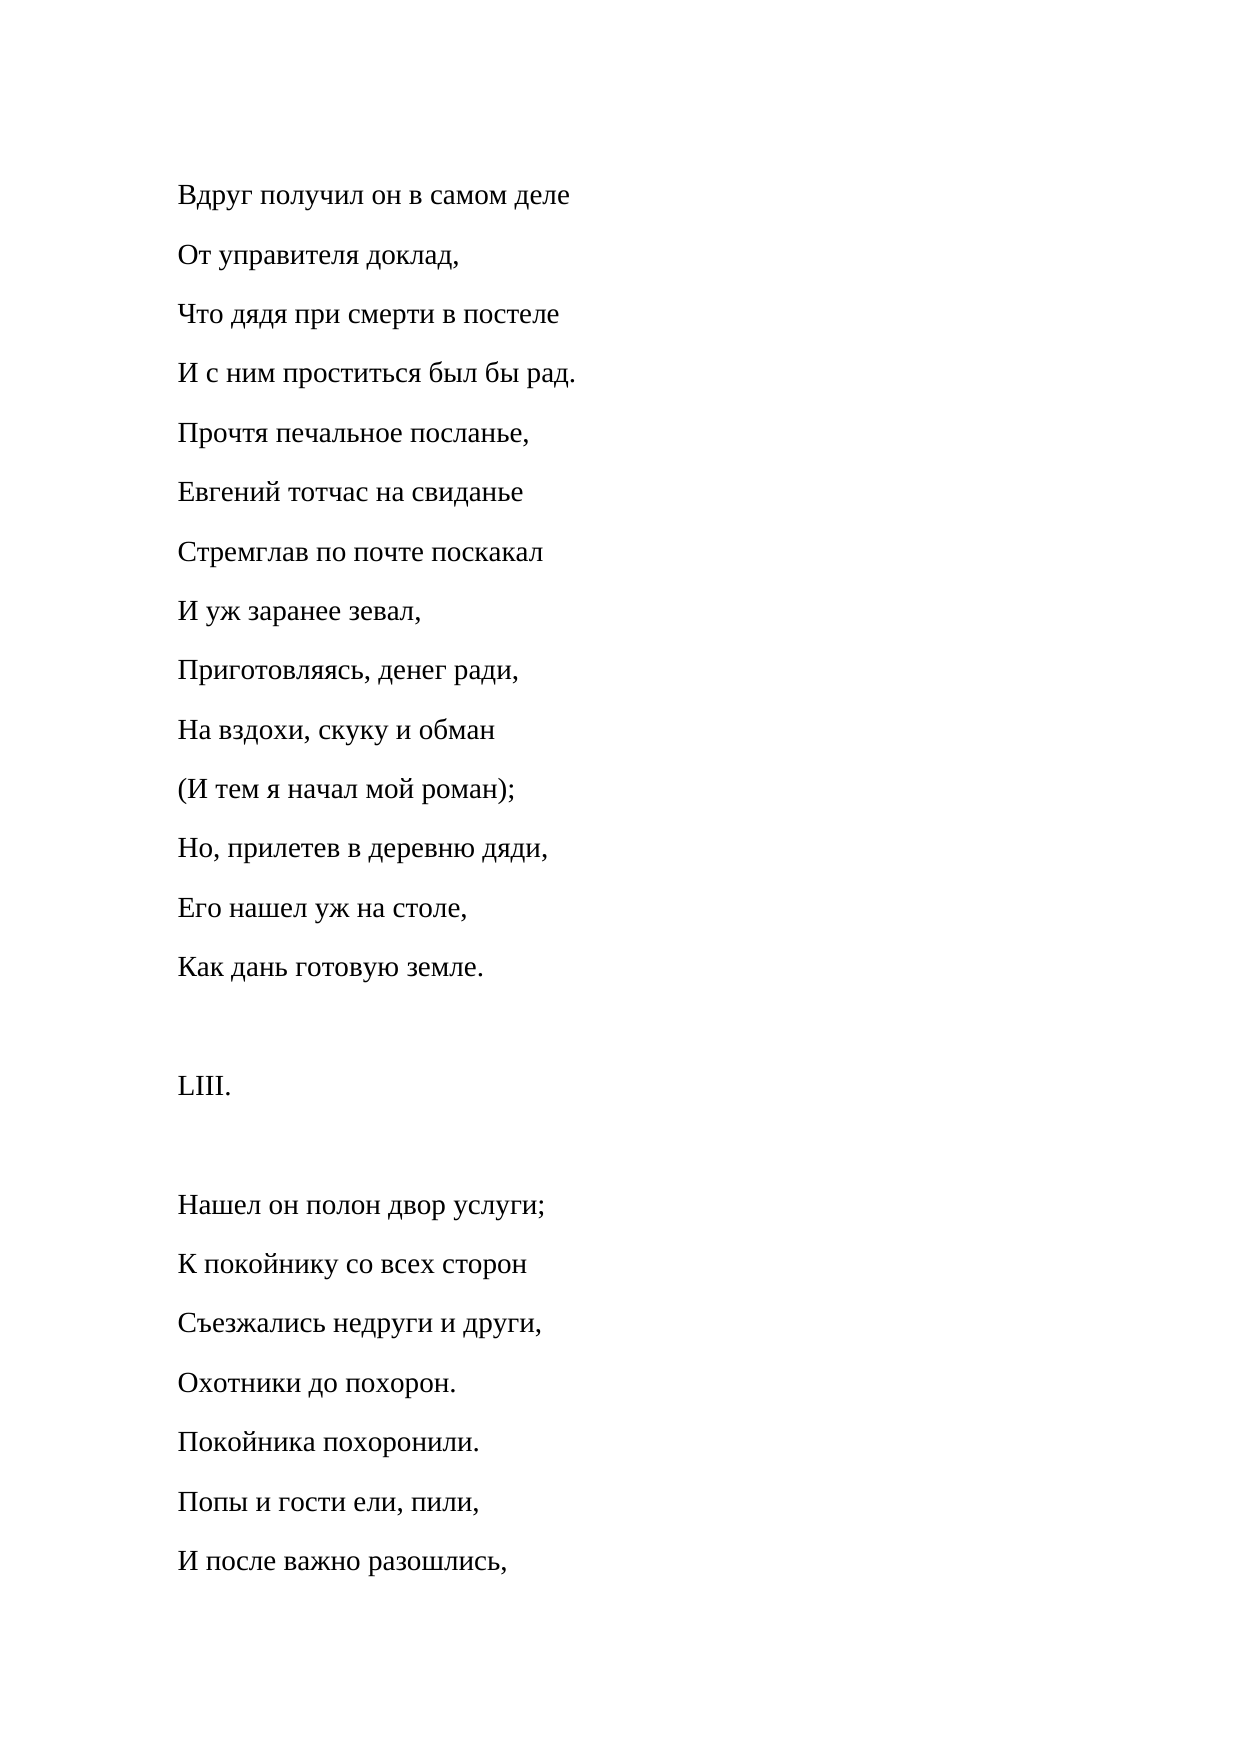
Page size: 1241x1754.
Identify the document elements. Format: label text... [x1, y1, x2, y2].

text Нашел он полон двор услуги; [177, 1187, 1152, 1220]
text Стремглав по почте поскакал [177, 534, 1152, 567]
text И после важно разошлись, [177, 1543, 1152, 1577]
text Съезжались недруги и други, [177, 1306, 1152, 1339]
text Приготовляясь, денег ради, [177, 652, 1152, 686]
text Его нашел уж на столе, [177, 890, 1152, 923]
text И с ним проститься был бы рад. [177, 356, 1152, 389]
text Прочтя печальное посланье, [177, 415, 1152, 448]
text К покойнику со всех сторон [177, 1246, 1152, 1280]
text Попы и гости ели, пили, [177, 1484, 1152, 1517]
text Как дань готовую земле. [177, 949, 1152, 983]
text (И тем я начал мой роман); [177, 771, 1152, 805]
text Что дядя при смерти в постеле [177, 296, 1152, 330]
text Евгений тотчас на свиданье [177, 474, 1152, 508]
text На вздохи, скуку и обман [177, 712, 1152, 745]
text LIII. [177, 1068, 1152, 1102]
text И уж заранее зевал, [177, 593, 1152, 627]
text Вдруг получил он в самом деле [177, 177, 1152, 211]
text Покойника похоронили. [177, 1424, 1152, 1458]
text Охотники до похорон. [177, 1365, 1152, 1398]
text От управителя доклад, [177, 237, 1152, 270]
text Но, прилетев в деревню дяди, [177, 831, 1152, 864]
